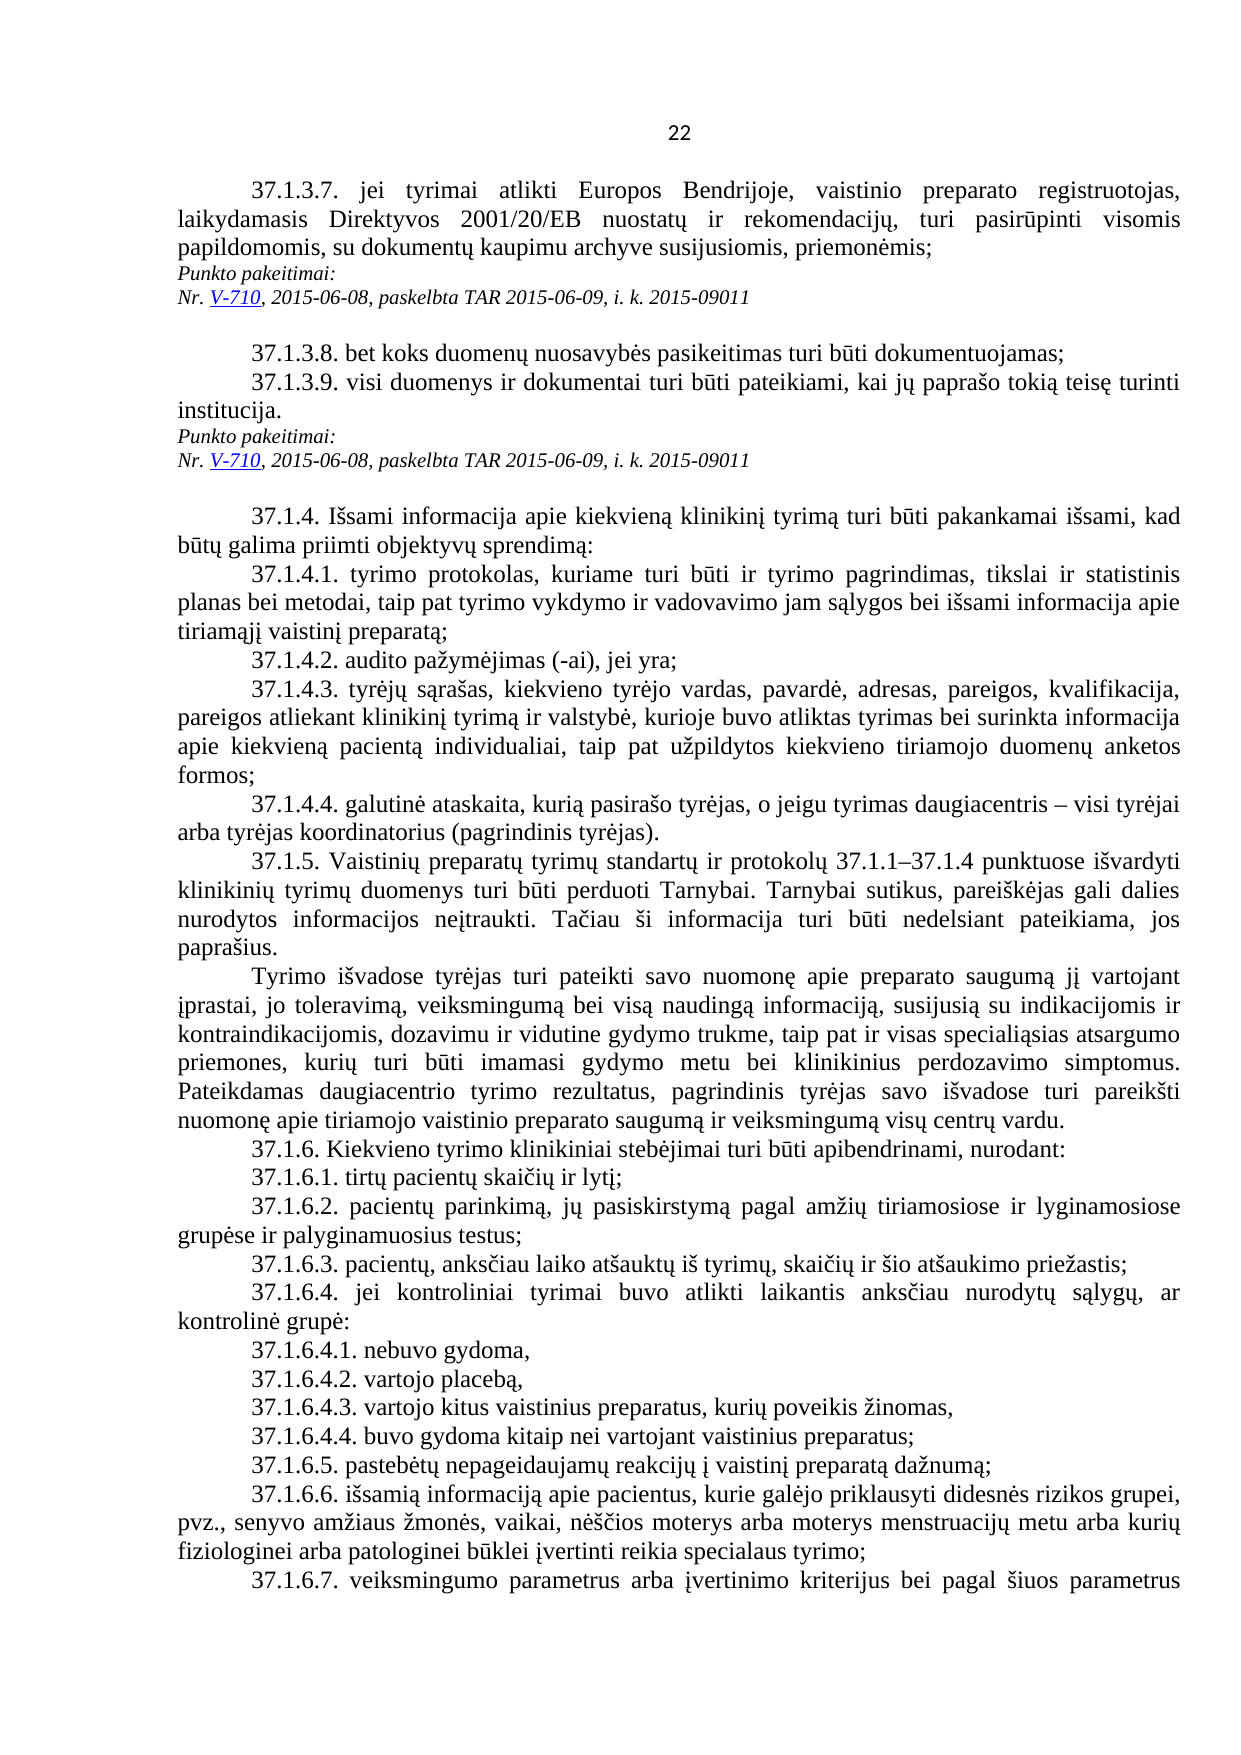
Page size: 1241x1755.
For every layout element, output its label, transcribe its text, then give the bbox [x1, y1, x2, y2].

text 37.1.6. Kiekvieno tyrimo klinikiniai stebėjimai turi būti apibendrinami, nurodant: [177, 1134, 1181, 1162]
text 37.1.5. Vaistinių preparatų tyrimų standartų ir protokolų 37.1.1–37.1.4 punktuose išvardyti klinikinių tyrimų duomenys turi būti perduoti Tarnybai. Tarnybai sutikus, pareiškėjas gali dalies nurodytos informacijos neįtraukti. Tačiau ši informacija turi būti nedelsiant pateikiama, jos paprašius. [177, 846, 1181, 961]
text 37.1.6.4.3. vartojo kitus vaistinius preparatus, kurių poveikis žinomas, [177, 1392, 1181, 1421]
text 37.1.6.4. jei kontroliniai tyrimai buvo atlikti laikantis anksčiau nurodytų sąlygų, ar kontrolinė grupė: [177, 1277, 1181, 1335]
text 37.1.6.4.2. vartojo placebą, [177, 1364, 1181, 1392]
text Tyrimo išvadose tyrėjas turi pateikti savo nuomonę apie preparato saugumą jį vartojant įprastai, jo toleravimą, veiksmingumą bei visą naudingą informaciją, susijusią su indikacijomis ir kontraindikacijomis, dozavimu ir vidutine gydymo trukme, taip pat ir visas specialiąsias atsargumo priemones, kurių turi būti imamasi gydymo metu bei klinikinius perdozavimo simptomus. Pateikdamas daugiacentrio tyrimo rezultatus, pagrindinis tyrėjas savo išvadose turi pareikšti nuomonę apie tiriamojo vaistinio preparato saugumą ir veiksmingumą visų centrų vardu. [177, 961, 1181, 1134]
text 37.1.3.9. visi duomenys ir dokumentai turi būti pateikiami, kai jų paprašo tokią teisę turinti institucija. [177, 367, 1181, 424]
text 37.1.6.6. išsamią informaciją apie pacientus, kurie galėjo priklausyti didesnės rizikos grupei, pvz., senyvo amžiaus žmonės, vaikai, nėščios moterys arba moterys menstruacijų metu arba kurių fiziologinei arba patologinei būklei įvertinti reikia specialaus tyrimo; [177, 1479, 1181, 1565]
text 37.1.6.5. pastebėtų nepageidaujamų reakcijų į vaistinį preparatą dažnumą; [177, 1450, 1181, 1479]
text 37.1.6.1. tirtų pacientų skaičių ir lytį; [177, 1162, 1181, 1191]
text Nr. V-710, 2015-06-08, paskelbta TAR 2015-06-09, i. k. 2015-09011 [177, 285, 1181, 309]
text Nr. V-710, 2015-06-08, paskelbta TAR 2015-06-09, i. k. 2015-09011 [177, 448, 1181, 472]
text 37.1.4.3. tyrėjų sąrašas, kiekvieno tyrėjo vardas, pavardė, adresas, pareigos, kvalifikacija, pareigos atliekant klinikinį tyrimą ir valstybė, kurioje buvo atliktas tyrimas bei surinkta informacija apie kiekvieną pacientą individualiai, taip pat užpildytos kiekvieno tiriamojo duomenų anketos formos; [177, 674, 1181, 789]
text 37.1.4. Išsami informacija apie kiekvieną klinikinį tyrimą turi būti pakankamai išsami, kad būtų galima priimti objektyvų sprendimą: [177, 501, 1181, 559]
text Punkto pakeitimai: [177, 261, 1181, 285]
text 37.1.4.4. galutinė ataskaita, kurią pasirašo tyrėjas, o jeigu tyrimas daugiacentris – visi tyrėjai arba tyrėjas koordinatorius (pagrindinis tyrėjas). [177, 789, 1181, 846]
text 37.1.6.2. pacientų parinkimą, jų pasiskirstymą pagal amžių tiriamosiose ir lyginamosiose grupėse ir palyginamuosius testus; [177, 1191, 1181, 1249]
text 37.1.4.1. tyrimo protokolas, kuriame turi būti ir tyrimo pagrindimas, tikslai ir statistinis planas bei metodai, taip pat tyrimo vykdymo ir vadovavimo jam sąlygos bei išsami informacija apie tiriamąjį vaistinį preparatą; [177, 559, 1181, 645]
text 37.1.6.7. veiksmingumo parametrus arba įvertinimo kriterijus bei pagal šiuos parametrus [177, 1565, 1181, 1594]
text 37.1.3.7. jei tyrimai atlikti Europos Bendrijoje, vaistinio preparato registruotojas, laikydamasis Direktyvos 2001/20/EB nuostatų ir rekomendacijų, turi pasirūpinti visomis papildomomis, su dokumentų kaupimu archyve susijusiomis, priemonėmis; [177, 175, 1181, 261]
text 37.1.6.4.4. buvo gydoma kitaip nei vartojant vaistinius preparatus; [177, 1421, 1181, 1450]
text 37.1.4.2. audito pažymėjimas (-ai), jei yra; [177, 645, 1181, 674]
text 37.1.3.8. bet koks duomenų nuosavybės pasikeitimas turi būti dokumentuojamas; [177, 338, 1181, 367]
text Punkto pakeitimai: [177, 424, 1181, 448]
text 37.1.6.3. pacientų, anksčiau laiko atšauktų iš tyrimų, skaičių ir šio atšaukimo priežastis; [177, 1249, 1181, 1277]
text 37.1.6.4.1. nebuvo gydoma, [177, 1335, 1181, 1364]
